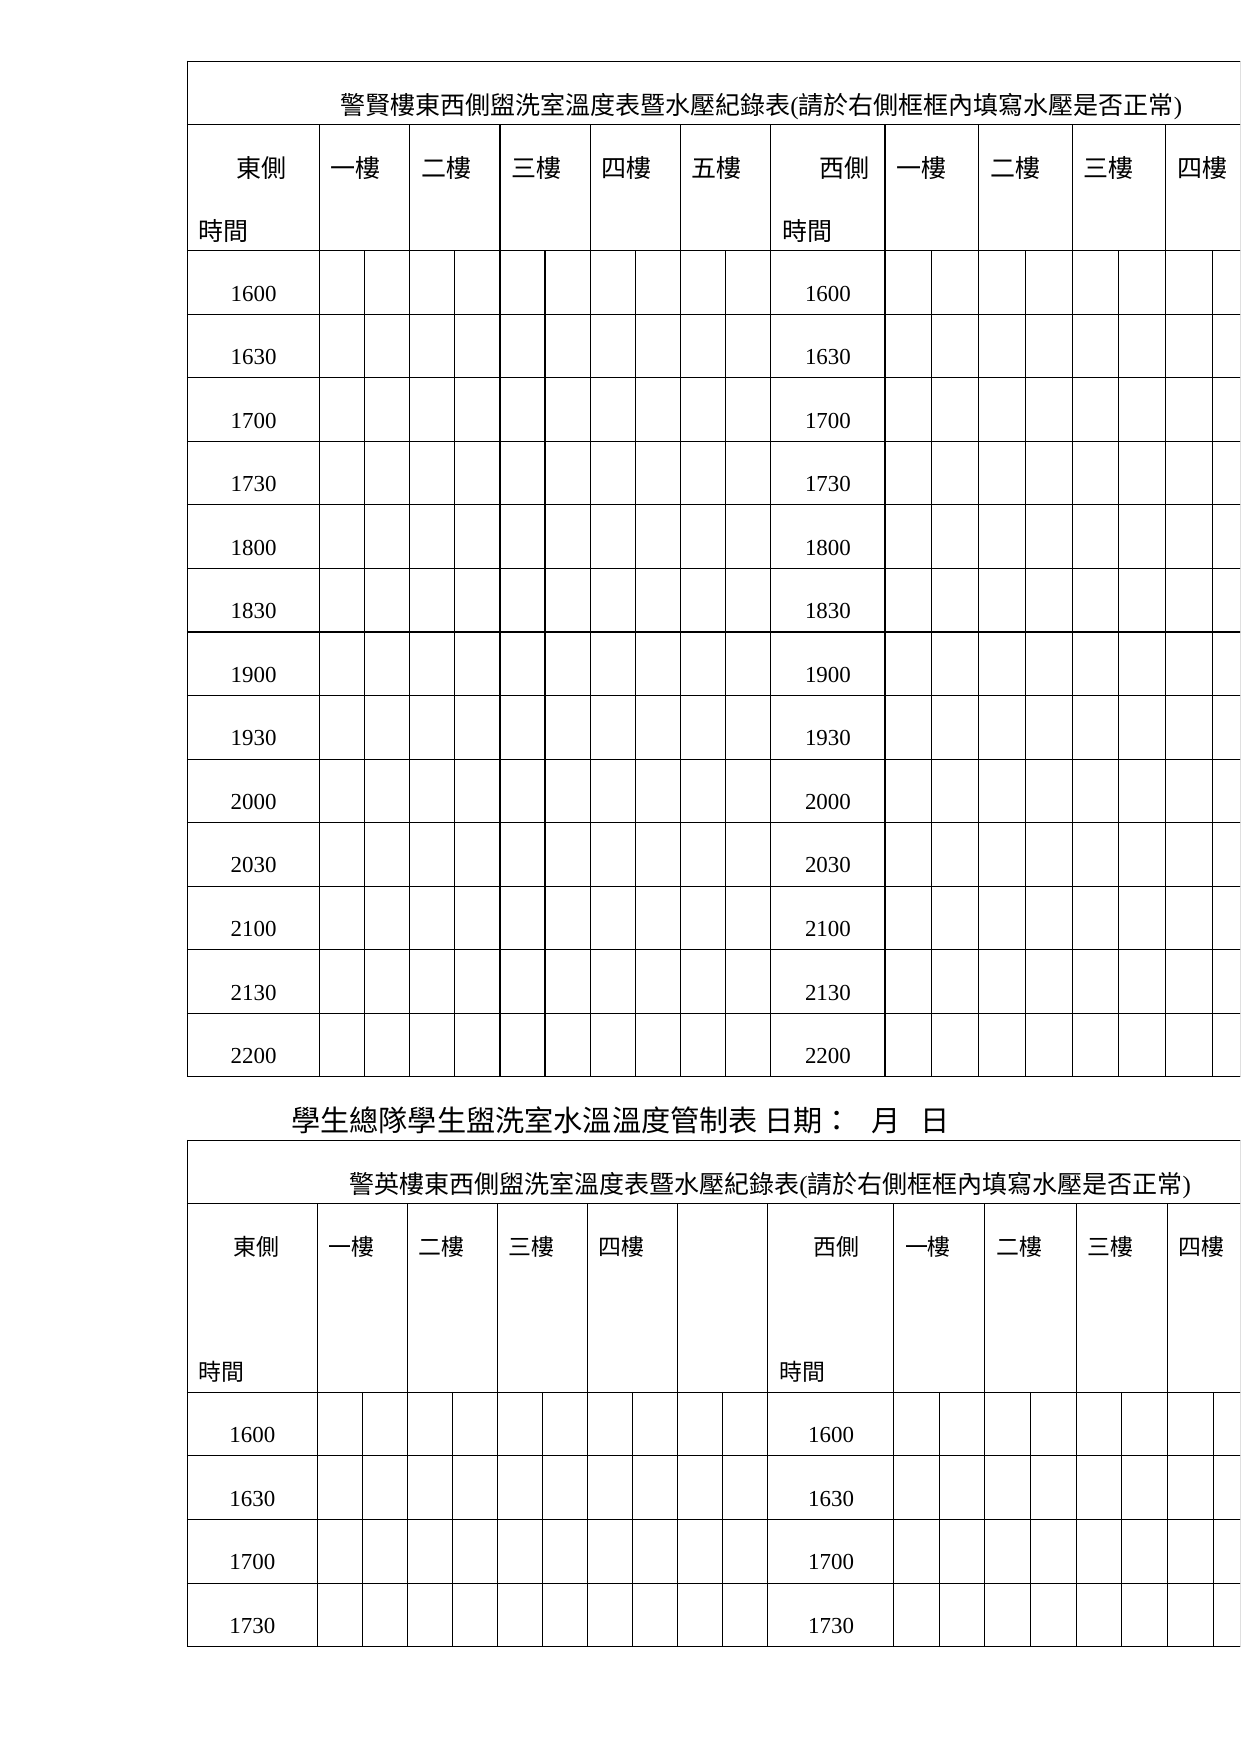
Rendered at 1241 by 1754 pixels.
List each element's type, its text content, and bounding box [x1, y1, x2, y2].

table_cell [1077, 1584, 1121, 1646]
table_cell [501, 505, 544, 568]
table_cell [979, 823, 1025, 886]
table_cell [1026, 378, 1072, 441]
table_cell [410, 378, 454, 441]
table_cell [1168, 1393, 1213, 1455]
table_cell [453, 1584, 497, 1646]
table_cell [886, 696, 931, 758]
table_cell [678, 1393, 722, 1455]
table_cell [1031, 1584, 1076, 1646]
table_cell 1730 [768, 1584, 893, 1646]
table_cell [1026, 950, 1072, 1013]
table_cell 東側 時間 [188, 125, 319, 250]
table_cell [886, 823, 931, 886]
table_cell 1700 [771, 378, 884, 441]
table_cell [546, 887, 590, 949]
table_cell [726, 696, 770, 758]
table_cell [410, 251, 454, 314]
table_cell 2200 [771, 1014, 884, 1076]
table_cell [1026, 887, 1072, 949]
table_cell 西側 時間 [771, 125, 884, 250]
table_cell [546, 505, 590, 568]
table_cell [546, 569, 590, 631]
table_cell 1600 [768, 1393, 893, 1455]
table_cell 2000 [771, 760, 884, 822]
table_cell [453, 1393, 497, 1455]
table_cell [932, 378, 978, 441]
table_cell [455, 633, 499, 695]
table_cell [886, 950, 931, 1013]
table_cell [886, 251, 931, 314]
table_cell [365, 823, 409, 886]
table_cell [636, 633, 680, 695]
table_cell [1213, 315, 1240, 377]
table_cell [1213, 505, 1240, 568]
table_cell [726, 950, 770, 1013]
table_cell [1031, 1393, 1076, 1455]
table_cell [723, 1584, 767, 1646]
table_cell [681, 1014, 725, 1076]
table_cell [588, 1456, 632, 1519]
table_cell 1830 [188, 569, 319, 631]
table_cell [408, 1584, 452, 1646]
table_cell [636, 887, 680, 949]
table_cell 二樓 [979, 125, 1072, 250]
table_cell [318, 1456, 362, 1519]
table_cell [1213, 378, 1240, 441]
table_cell [1119, 505, 1165, 568]
table_cell [455, 887, 499, 949]
table_cell [1122, 1584, 1167, 1646]
table_cell [1073, 633, 1118, 695]
table_cell [886, 505, 931, 568]
table_cell [546, 251, 590, 314]
table_cell [1213, 1014, 1240, 1076]
table_cell [363, 1520, 407, 1582]
table_cell [1026, 569, 1072, 631]
table_cell [365, 696, 409, 758]
table_cell [633, 1520, 677, 1582]
table_cell [636, 696, 680, 758]
table_cell 三樓 [498, 1204, 587, 1392]
table_cell [886, 760, 931, 822]
table_cell [498, 1393, 542, 1455]
table_cell [1119, 950, 1165, 1013]
table_cell [543, 1393, 587, 1455]
table_cell [681, 696, 725, 758]
table_cell [979, 569, 1025, 631]
table_cell [932, 823, 978, 886]
table_cell [410, 569, 454, 631]
table_cell [498, 1584, 542, 1646]
table_cell [985, 1456, 1030, 1519]
table_cell [1122, 1520, 1167, 1582]
table_cell [501, 887, 544, 949]
table_cell [501, 251, 544, 314]
table_cell [1026, 442, 1072, 504]
table_cell [979, 950, 1025, 1013]
table_cell [726, 633, 770, 695]
table_cell [408, 1456, 452, 1519]
table_cell [363, 1393, 407, 1455]
table_cell [932, 505, 978, 568]
table_cell [886, 315, 931, 377]
table_cell [636, 569, 680, 631]
table_cell [320, 696, 364, 758]
table_cell 1900 [188, 633, 319, 695]
table_cell 1700 [188, 1520, 317, 1582]
table_cell [455, 569, 499, 631]
table_cell [932, 442, 978, 504]
table_cell [591, 505, 635, 568]
table_cell [410, 442, 454, 504]
table_cell [979, 887, 1025, 949]
table_cell [546, 760, 590, 822]
table_cell [501, 1014, 544, 1076]
table_cell [681, 505, 725, 568]
table_cell [591, 569, 635, 631]
table_cell [320, 251, 364, 314]
table_cell [588, 1584, 632, 1646]
table_cell [633, 1456, 677, 1519]
table_cell [726, 442, 770, 504]
table_cell [365, 1014, 409, 1076]
table_cell [1073, 887, 1118, 949]
table_cell [1213, 950, 1240, 1013]
table_cell [588, 1393, 632, 1455]
table_cell [501, 315, 544, 377]
table_cell 1800 [188, 505, 319, 568]
table_cell [886, 887, 931, 949]
table_cell [1166, 378, 1212, 441]
table_cell [886, 378, 931, 441]
table_cell [320, 315, 364, 377]
table_cell [320, 760, 364, 822]
table_cell [932, 1014, 978, 1076]
table_cell [1166, 1014, 1212, 1076]
table_cell [932, 760, 978, 822]
table_cell [363, 1456, 407, 1519]
table_cell [410, 887, 454, 949]
table_cell [1073, 315, 1118, 377]
table_cell [320, 442, 364, 504]
table_cell [588, 1520, 632, 1582]
table_cell [1119, 633, 1165, 695]
table_cell [1073, 1014, 1118, 1076]
table_cell [985, 1520, 1030, 1582]
table_cell 2130 [188, 950, 319, 1013]
table_cell [410, 696, 454, 758]
table_cell [320, 887, 364, 949]
table_cell 三樓 [1073, 125, 1165, 250]
table_cell [320, 378, 364, 441]
table_cell [1213, 760, 1240, 822]
table_cell [410, 823, 454, 886]
table_cell [726, 251, 770, 314]
table_cell [1031, 1520, 1076, 1582]
table_cell [979, 251, 1025, 314]
table_cell [591, 378, 635, 441]
table_cell [726, 823, 770, 886]
table_cell [455, 315, 499, 377]
table_cell [979, 505, 1025, 568]
table_cell [1166, 505, 1212, 568]
table_cell [723, 1456, 767, 1519]
table_cell [1031, 1456, 1076, 1519]
table_cell [320, 1014, 364, 1076]
table_cell 2100 [188, 887, 319, 949]
table_cell [1168, 1456, 1213, 1519]
table_cell [681, 378, 725, 441]
table_cell [453, 1456, 497, 1519]
table_cell [546, 950, 590, 1013]
table_cell 西側 時間 [768, 1204, 893, 1392]
table_cell [894, 1456, 939, 1519]
table_cell [591, 442, 635, 504]
table_cell [985, 1393, 1030, 1455]
table_cell [894, 1584, 939, 1646]
table_cell 二樓 [408, 1204, 497, 1392]
table_cell [455, 760, 499, 822]
table_cell [1166, 251, 1212, 314]
table_cell [636, 1014, 680, 1076]
table_cell [886, 569, 931, 631]
table_cell [1073, 442, 1118, 504]
table_cell 一樓 [886, 125, 978, 250]
table_cell 1630 [188, 315, 319, 377]
table_cell [455, 950, 499, 1013]
table_cell 五樓 [681, 125, 770, 250]
table_cell [1119, 378, 1165, 441]
table_cell 一樓 [894, 1204, 984, 1392]
table_cell [363, 1584, 407, 1646]
table_cell 1730 [188, 1584, 317, 1646]
table_cell 1900 [771, 633, 884, 695]
table_cell 2030 [188, 823, 319, 886]
table_cell 1930 [188, 696, 319, 758]
table_cell [681, 633, 725, 695]
table_cell 2130 [771, 950, 884, 1013]
table_cell [726, 378, 770, 441]
table_cell [1077, 1456, 1121, 1519]
table_cell [1213, 633, 1240, 695]
table_cell [410, 950, 454, 1013]
table_cell [1168, 1520, 1213, 1582]
table_cell 1630 [188, 1456, 317, 1519]
table_cell [501, 760, 544, 822]
table_cell 二樓 [410, 125, 499, 250]
table_cell [1026, 696, 1072, 758]
table_cell 1930 [771, 696, 884, 758]
table_cell [1213, 887, 1240, 949]
table_cell [591, 633, 635, 695]
table_cell [1026, 251, 1072, 314]
table_cell [455, 505, 499, 568]
table_header 警賢樓東西側盥洗室溫度表暨水壓紀錄表(請於右側框框內填寫水壓是否正常) [188, 62, 1240, 124]
table_cell [543, 1456, 587, 1519]
table_cell [320, 950, 364, 1013]
table_cell [501, 633, 544, 695]
table_cell [1026, 633, 1072, 695]
table_cell [678, 1520, 722, 1582]
table_cell [1119, 251, 1165, 314]
table_cell [365, 378, 409, 441]
table_cell [932, 251, 978, 314]
table_cell [591, 950, 635, 1013]
table_cell [979, 696, 1025, 758]
table_cell [1119, 1014, 1165, 1076]
table_cell [633, 1584, 677, 1646]
table_cell 一樓 [318, 1204, 407, 1392]
table_cell [979, 442, 1025, 504]
table_cell [365, 442, 409, 504]
table_cell 東側 時間 [188, 1204, 317, 1392]
table_cell [636, 378, 680, 441]
table_cell [365, 950, 409, 1013]
table_cell [979, 760, 1025, 822]
table_cell [501, 823, 544, 886]
table_cell [1077, 1393, 1121, 1455]
table_cell [932, 569, 978, 631]
table_cell [940, 1393, 984, 1455]
table_cell [1213, 696, 1240, 758]
table_cell [1122, 1456, 1167, 1519]
table_cell [726, 887, 770, 949]
table_cell [455, 823, 499, 886]
table_cell [546, 696, 590, 758]
table_cell [726, 569, 770, 631]
table_cell [1073, 251, 1118, 314]
table_cell [1213, 251, 1240, 314]
table_cell [365, 505, 409, 568]
table_cell [1073, 696, 1118, 758]
table_cell [320, 569, 364, 631]
table_cell [543, 1584, 587, 1646]
table_cell [455, 378, 499, 441]
table_cell [591, 887, 635, 949]
table_cell [455, 442, 499, 504]
table_cell [636, 760, 680, 822]
table_cell [678, 1204, 767, 1392]
table_cell 1800 [771, 505, 884, 568]
table_cell [498, 1456, 542, 1519]
table_cell [1213, 569, 1240, 631]
table_cell [932, 696, 978, 758]
table_cell [501, 696, 544, 758]
table_cell [636, 315, 680, 377]
table_cell [365, 569, 409, 631]
table_cell [726, 1014, 770, 1076]
table_cell [365, 633, 409, 695]
table_cell 一樓 [320, 125, 409, 250]
table_cell 1600 [188, 251, 319, 314]
table_cell [1026, 505, 1072, 568]
table_cell [1214, 1393, 1240, 1455]
table_cell [1073, 823, 1118, 886]
table_cell [1026, 760, 1072, 822]
table_cell [681, 887, 725, 949]
table_cell [1073, 378, 1118, 441]
table_cell 1630 [768, 1456, 893, 1519]
table_cell [681, 760, 725, 822]
table_cell [410, 760, 454, 822]
table_cell [886, 1014, 931, 1076]
table_cell [320, 505, 364, 568]
table_cell [636, 442, 680, 504]
table_cell [1026, 315, 1072, 377]
table_cell [455, 696, 499, 758]
table_cell [1166, 442, 1212, 504]
table_cell [365, 251, 409, 314]
table_cell 1830 [771, 569, 884, 631]
table_cell [1214, 1456, 1240, 1519]
table_cell [1119, 569, 1165, 631]
table_cell [636, 505, 680, 568]
table_cell [894, 1520, 939, 1582]
table_cell [886, 633, 931, 695]
table_cell [455, 1014, 499, 1076]
table_cell [1214, 1520, 1240, 1582]
table_cell 1600 [771, 251, 884, 314]
table_cell [543, 1520, 587, 1582]
table_cell [591, 315, 635, 377]
table_cell [1119, 760, 1165, 822]
table_cell 1700 [188, 378, 319, 441]
table_cell [410, 505, 454, 568]
table_cell [636, 823, 680, 886]
table_cell 1700 [768, 1520, 893, 1582]
table_cell [979, 633, 1025, 695]
table_cell [546, 378, 590, 441]
table_cell [320, 633, 364, 695]
table_cell [932, 633, 978, 695]
table_cell [1166, 315, 1212, 377]
table_cell [940, 1456, 984, 1519]
table_cell [591, 823, 635, 886]
table_cell 四樓 [1166, 125, 1240, 250]
table_cell [932, 887, 978, 949]
table_cell [408, 1393, 452, 1455]
table_cell [365, 760, 409, 822]
table_cell 1600 [188, 1393, 317, 1455]
table_cell [723, 1393, 767, 1455]
table_cell [979, 1014, 1025, 1076]
text 學生總隊學生盥洗室水溫溫度管制表 日期： 月 日 [187, 1077, 1053, 1140]
table_cell 二樓 [985, 1204, 1076, 1392]
table_cell 2100 [771, 887, 884, 949]
table_cell [681, 315, 725, 377]
table_cell [455, 251, 499, 314]
table_cell [681, 823, 725, 886]
table_cell [726, 505, 770, 568]
table_cell [1119, 442, 1165, 504]
table_cell [546, 1014, 590, 1076]
table_cell [1073, 569, 1118, 631]
table_cell [678, 1584, 722, 1646]
table_cell [1119, 696, 1165, 758]
table_cell [1213, 823, 1240, 886]
table_cell [591, 760, 635, 822]
table_cell [1119, 823, 1165, 886]
table_cell [726, 315, 770, 377]
table_cell 1730 [188, 442, 319, 504]
table_cell [681, 251, 725, 314]
table_cell [591, 696, 635, 758]
table_cell [1214, 1584, 1240, 1646]
table_cell 1630 [771, 315, 884, 377]
table_cell [886, 442, 931, 504]
table_cell [365, 887, 409, 949]
table_cell [940, 1584, 984, 1646]
table_cell [636, 950, 680, 1013]
table_cell [678, 1456, 722, 1519]
table_cell [410, 633, 454, 695]
table_cell [726, 760, 770, 822]
table_cell [453, 1520, 497, 1582]
table_cell [1122, 1393, 1167, 1455]
table_cell [501, 378, 544, 441]
table_cell [1026, 823, 1072, 886]
table_cell [681, 569, 725, 631]
table_cell [408, 1520, 452, 1582]
table_cell [546, 823, 590, 886]
table_cell 1730 [771, 442, 884, 504]
table_cell [546, 442, 590, 504]
table_cell 2030 [771, 823, 884, 886]
table_cell [546, 633, 590, 695]
table_header 警英樓東西側盥洗室溫度表暨水壓紀錄表(請於右側框框內填寫水壓是否正常) [188, 1141, 1240, 1203]
table_cell [985, 1584, 1030, 1646]
table_cell [1166, 950, 1212, 1013]
table_cell 三樓 [1077, 1204, 1167, 1392]
table_cell [501, 569, 544, 631]
table_cell [1073, 505, 1118, 568]
table_cell [1166, 696, 1212, 758]
table_cell [1119, 315, 1165, 377]
table_cell [498, 1520, 542, 1582]
table_cell [1166, 633, 1212, 695]
table_cell [681, 442, 725, 504]
table_cell [932, 315, 978, 377]
table_cell [636, 251, 680, 314]
table_cell 2000 [188, 760, 319, 822]
table_cell 2200 [188, 1014, 319, 1076]
table_cell [1077, 1520, 1121, 1582]
table_cell [894, 1393, 939, 1455]
table_cell [318, 1520, 362, 1582]
table_cell [1119, 887, 1165, 949]
table_cell 三樓 [501, 125, 590, 250]
table_cell [320, 823, 364, 886]
table_cell [318, 1584, 362, 1646]
table_cell [1166, 760, 1212, 822]
table_cell [410, 315, 454, 377]
table_cell [410, 1014, 454, 1076]
table_cell [1168, 1584, 1213, 1646]
table_cell [591, 251, 635, 314]
table_cell [932, 950, 978, 1013]
table_cell [1073, 950, 1118, 1013]
table_cell [501, 442, 544, 504]
table_cell [318, 1393, 362, 1455]
table_cell 四樓 [588, 1204, 677, 1392]
table_cell [723, 1520, 767, 1582]
table_cell [365, 315, 409, 377]
table_cell [1166, 823, 1212, 886]
table_cell [1026, 1014, 1072, 1076]
table_cell 四樓 [1168, 1204, 1240, 1392]
table_cell [1166, 569, 1212, 631]
table_cell [591, 1014, 635, 1076]
table_cell [979, 378, 1025, 441]
table_cell [1213, 442, 1240, 504]
table_cell [633, 1393, 677, 1455]
table_cell [1166, 887, 1212, 949]
table_cell [546, 315, 590, 377]
table_cell [979, 315, 1025, 377]
table_cell [1073, 760, 1118, 822]
table_cell 四樓 [591, 125, 680, 250]
table_cell [501, 950, 544, 1013]
table_cell [940, 1520, 984, 1582]
table_cell [681, 950, 725, 1013]
